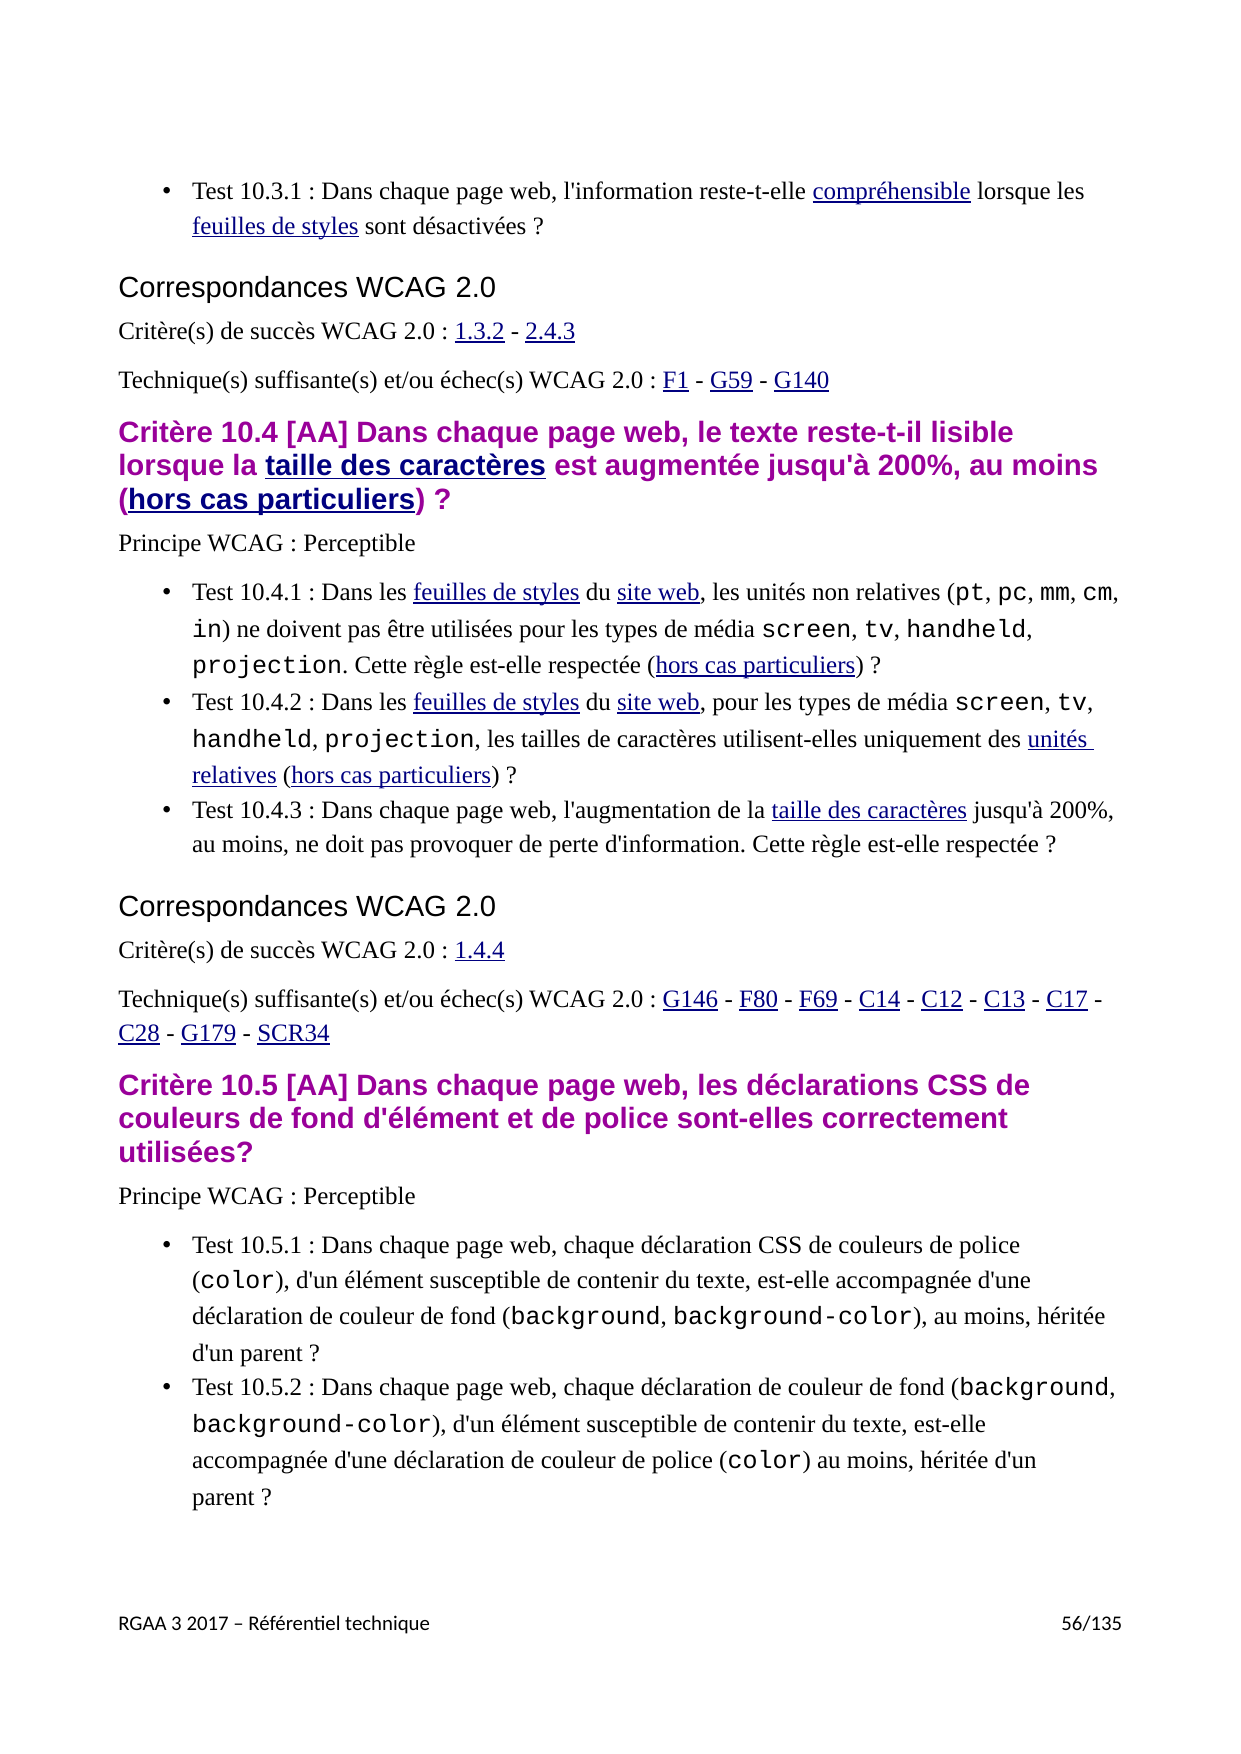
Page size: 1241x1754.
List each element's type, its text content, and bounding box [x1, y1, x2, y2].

subtitle Critère 10.5 [AA] Dans chaque page web, les déclarations CSS de couleurs de fond d'élément et de police sont-elles correctement utilisées? [118, 1068, 1122, 1169]
list Test 10.4.3 : Dans chaque page web, l'augmentation de la taille des caractères jusqu'à 200%, au moins, ne doit pas provoquer de perte d'information. Cette règle est-elle respectée ? [162, 795, 1122, 858]
list Test 10.5.2 : Dans chaque page web, chaque déclaration de couleur de fond (background, background-color), d'un élément susceptible de contenir du texte, est-elle accompagnée d'une déclaration de couleur de police (color) au moins, héritée d'un parent ? [162, 1372, 1122, 1511]
subtitle Correspondances WCAG 2.0 [118, 889, 1122, 922]
list Test 10.4.2 : Dans les feuilles de styles du site web, pour les types de média screen, tv, handheld, projection, les tailles de caractères utilisent-elles uniquement des unités relatives (hors cas particuliers) ? [162, 687, 1122, 789]
subtitle Correspondances WCAG 2.0 [118, 270, 1122, 304]
subtitle Critère 10.4 [AA] Dans chaque page web, le texte reste-t-il lisible lorsque la taille des caractères est augmentée jusqu'à 200%, au moins (hors cas particuliers) ? [118, 414, 1122, 516]
text Technique(s) suffisante(s) et/ou échec(s) WCAG 2.0 : G146 - F80 - F69 - C14 - C12 - C13 - C17 - C28 - G179 - SCR34 [118, 984, 1122, 1047]
text Principe WCAG : Perceptible [118, 528, 1122, 557]
text Principe WCAG : Perceptible [118, 1181, 1122, 1210]
list Test 10.3.1 : Dans chaque page web, l'information reste-t-elle compréhensible lorsque les feuilles de styles sont désactivées ? [162, 176, 1122, 239]
text Technique(s) suffisante(s) et/ou échec(s) WCAG 2.0 : F1 - G59 - G140 [118, 365, 1122, 394]
list Test 10.5.1 : Dans chaque page web, chaque déclaration CSS de couleurs de police (color), d'un élément susceptible de contenir du texte, est-elle accompagnée d'une déclaration de couleur de fond (background, background-color), au moins, héritée d'un parent ? [162, 1230, 1122, 1367]
list Test 10.4.1 : Dans les feuilles de styles du site web, les unités non relatives (pt, pc, mm, cm, in) ne doivent pas être utilisées pour les types de média screen, tv, handheld, projection. Cette règle est-elle respectée (hors cas particuliers) ? [162, 577, 1122, 681]
text Critère(s) de succès WCAG 2.0 : 1.4.4 [118, 935, 1122, 964]
text Critère(s) de succès WCAG 2.0 : 1.3.2 - 2.4.3 [118, 316, 1122, 345]
